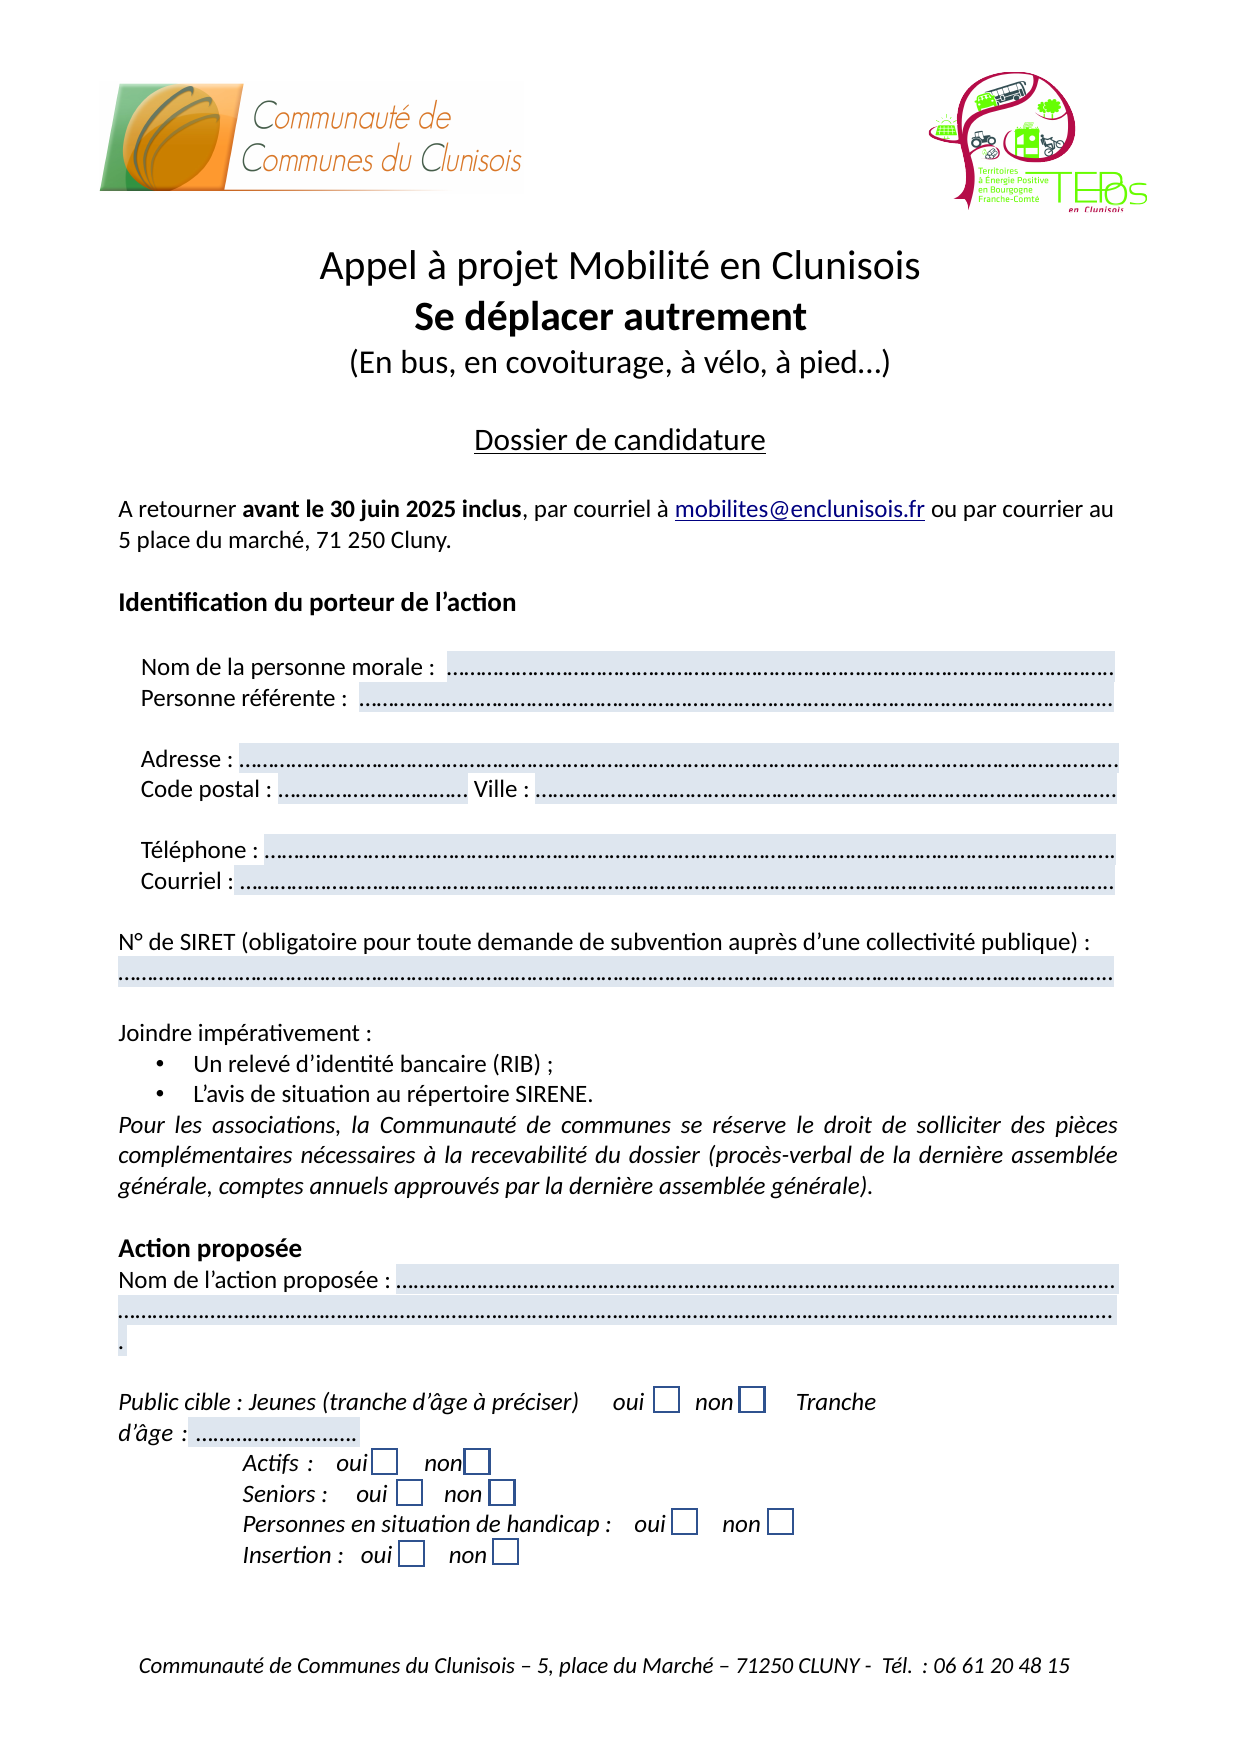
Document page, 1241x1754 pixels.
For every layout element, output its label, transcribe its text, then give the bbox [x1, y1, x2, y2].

text Personne référente : ………………………………………………………………………………………………………………….. [118, 682, 1122, 712]
text Action proposée [118, 1231, 1122, 1264]
text Nom de l’action proposée : ……………………………………………………………………………………………………………..………………………………………………………………………………………………………………………………………………………... [118, 1264, 1122, 1356]
text Code postal : …………………………… Ville : ……………………………………………………………………………………….. [118, 773, 1122, 804]
text ……………………………………………………………………………………………………………………………………………………….. [118, 956, 1122, 987]
list Un relevé d’identité bancaire (RIB) ; [156, 1048, 1122, 1078]
text Personnes en situation de handicap : oui non [118, 1508, 1122, 1539]
text Pour les associations, la Communauté de communes se réserve le droit de solliciter des pièces complémentaires nécessaires à la recevabilité du dossier (procès-verbal de la dernière assemblée générale, comptes annuels approuvés par la dernière assemblée générale). [118, 1109, 1122, 1201]
text Joindre impérativement : [118, 1017, 1122, 1048]
text Insertion : oui non [118, 1539, 1122, 1569]
text N° de SIRET (obligatoire pour toute demande de subvention auprès d’une collectivité publique) : [118, 926, 1122, 956]
text Public cible : Jeunes (tranche d’âge à préciser) oui non Tranche d’âge : ………………………. [118, 1386, 1122, 1447]
text A retourner avant le 30 juin 2025 inclus, par courriel à mobilites@enclunisois.fr ou par courrier au 5 place du marché, 71 250 Cluny. [118, 493, 1122, 554]
text Dossier de candidature [118, 420, 1122, 458]
text Adresse : ……………………………………………………………………………………………………………………………………… [118, 743, 1122, 773]
text Seniors : oui non [118, 1478, 1122, 1508]
text Actifs : oui non [118, 1447, 1122, 1478]
text Nom de la personne morale : …………………………………………………………………………………………………….. [118, 651, 1122, 682]
text Se déplacer autrement [118, 290, 1122, 341]
text Identification du porteur de l’action [118, 585, 1122, 618]
text Téléphone : …………………………………………………………………………………………………………………………………. [118, 834, 1122, 865]
text (En bus, en covoiturage, à vélo, à pied…) [118, 341, 1122, 382]
list L’avis de situation au répertoire SIRENE. [156, 1078, 1122, 1109]
text Appel à projet Mobilité en Clunisois [118, 239, 1122, 290]
text Courriel : …………………………………………………………………………………………………………………………………….. [118, 865, 1122, 895]
